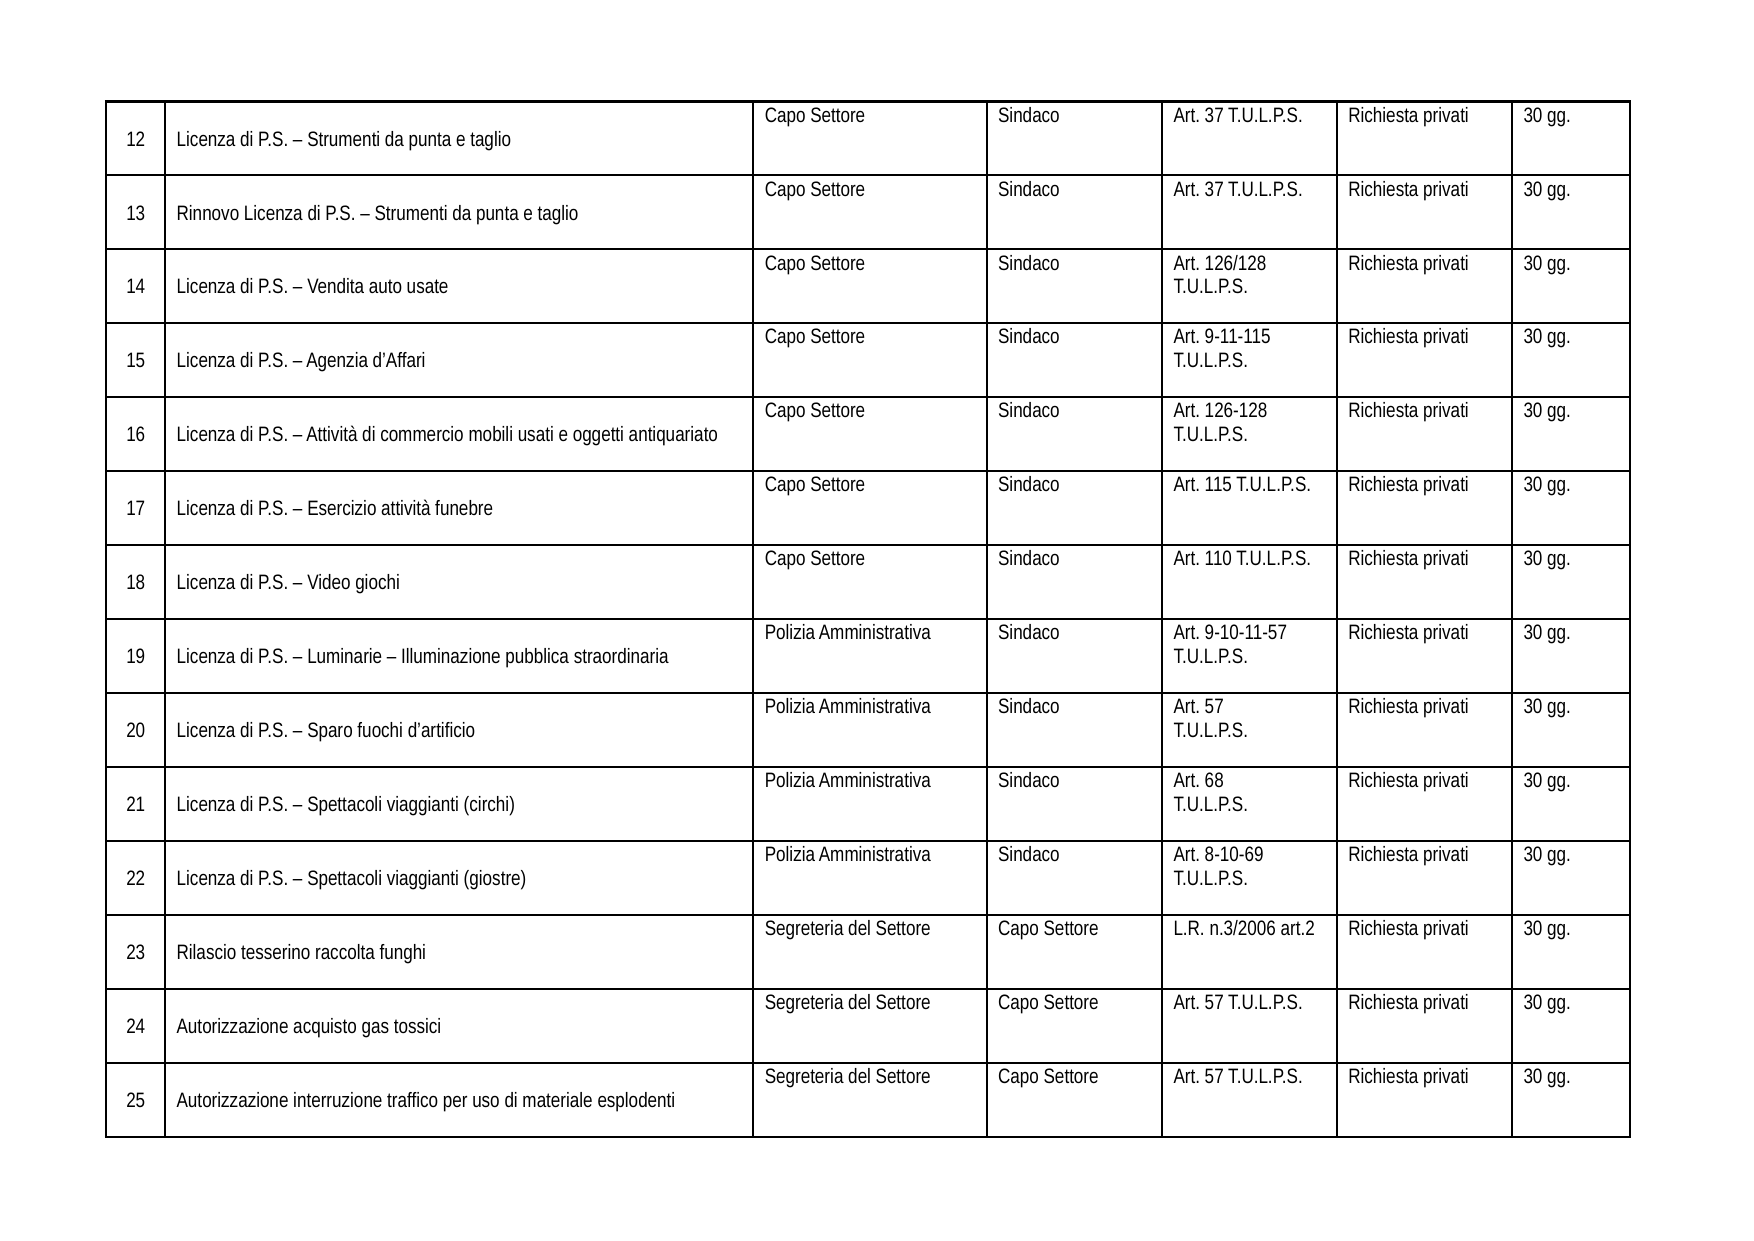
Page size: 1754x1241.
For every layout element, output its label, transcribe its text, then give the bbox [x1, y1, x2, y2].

table_cell Autorizzazione acquisto gas tossici [166, 990, 752, 1062]
table_cell Capo Settore [754, 472, 986, 544]
table_cell Sindaco [988, 103, 1161, 174]
table_cell Richiesta privati [1338, 546, 1511, 618]
table_cell 30 gg. [1513, 250, 1629, 322]
table_cell Polizia Amministrativa [754, 620, 986, 692]
table_cell 16 [107, 398, 164, 470]
table_cell Sindaco [988, 694, 1161, 766]
table_cell Capo Settore [754, 324, 986, 396]
table_cell Art. 57 T.U.L.P.S. [1163, 990, 1336, 1062]
table_cell 23 [107, 916, 164, 988]
table_cell 19 [107, 620, 164, 692]
table_cell Capo Settore [988, 990, 1161, 1062]
table_cell Richiesta privati [1338, 176, 1511, 248]
table_cell Richiesta privati [1338, 916, 1511, 988]
table_cell Richiesta privati [1338, 1064, 1511, 1136]
table_cell Rinnovo Licenza di P.S. – Strumenti da punta e taglio [166, 176, 752, 248]
table_cell Licenza di P.S. – Strumenti da punta e taglio [166, 103, 752, 174]
table_cell Richiesta privati [1338, 768, 1511, 840]
table_cell Art. 115 T.U.L.P.S. [1163, 472, 1336, 544]
table_cell Richiesta privati [1338, 990, 1511, 1062]
table_cell Capo Settore [988, 916, 1161, 988]
table_cell Sindaco [988, 324, 1161, 396]
table_cell Art. 68 T.U.L.P.S. [1163, 768, 1336, 840]
table_cell Art. 8-10-69 T.U.L.P.S. [1163, 842, 1336, 914]
table_cell L.R. n.3/2006 art.2 [1163, 916, 1336, 988]
table_cell Segreteria del Settore [754, 1064, 986, 1136]
table_cell Capo Settore [754, 103, 986, 174]
table_cell Licenza di P.S. – Spettacoli viaggianti (giostre) [166, 842, 752, 914]
table_cell Richiesta privati [1338, 472, 1511, 544]
table_cell Licenza di P.S. – Esercizio attività funebre [166, 472, 752, 544]
table_cell 15 [107, 324, 164, 396]
table_cell 30 gg. [1513, 324, 1629, 396]
table_cell Sindaco [988, 768, 1161, 840]
table_cell 30 gg. [1513, 916, 1629, 988]
table_cell 30 gg. [1513, 398, 1629, 470]
table_cell Capo Settore [988, 1064, 1161, 1136]
table_cell Sindaco [988, 546, 1161, 618]
table_cell 30 gg. [1513, 176, 1629, 248]
table_cell 30 gg. [1513, 768, 1629, 840]
table_cell 22 [107, 842, 164, 914]
table_cell Licenza di P.S. – Sparo fuochi d’artificio [166, 694, 752, 766]
table_cell Polizia Amministrativa [754, 694, 986, 766]
table_cell 18 [107, 546, 164, 618]
table_cell Art. 9-10-11-57 T.U.L.P.S. [1163, 620, 1336, 692]
table_cell Art. 9-11-115 T.U.L.P.S. [1163, 324, 1336, 396]
table_cell Licenza di P.S. – Vendita auto usate [166, 250, 752, 322]
table_cell 30 gg. [1513, 103, 1629, 174]
table_cell Sindaco [988, 472, 1161, 544]
table_cell Capo Settore [754, 398, 986, 470]
table_cell Licenza di P.S. – Attività di commercio mobili usati e oggetti antiquariato [166, 398, 752, 470]
table_cell 12 [107, 103, 164, 174]
table_cell Richiesta privati [1338, 250, 1511, 322]
table_cell 25 [107, 1064, 164, 1136]
table_cell 30 gg. [1513, 472, 1629, 544]
table_cell Art. 57 T.U.L.P.S. [1163, 1064, 1336, 1136]
table_cell Autorizzazione interruzione traffico per uso di materiale esplodenti [166, 1064, 752, 1136]
table_cell Segreteria del Settore [754, 990, 986, 1062]
table_cell Richiesta privati [1338, 398, 1511, 470]
table_cell 30 gg. [1513, 842, 1629, 914]
table_cell Sindaco [988, 176, 1161, 248]
table_cell Art. 57 T.U.L.P.S. [1163, 694, 1336, 766]
table_cell 30 gg. [1513, 620, 1629, 692]
table_cell Sindaco [988, 842, 1161, 914]
table_cell 20 [107, 694, 164, 766]
table_cell 30 gg. [1513, 546, 1629, 618]
table_cell Polizia Amministrativa [754, 842, 986, 914]
table_cell Richiesta privati [1338, 694, 1511, 766]
table_cell Art. 110 T.U.L.P.S. [1163, 546, 1336, 618]
table_cell Sindaco [988, 620, 1161, 692]
table_cell Polizia Amministrativa [754, 768, 986, 840]
table_cell Licenza di P.S. – Spettacoli viaggianti (circhi) [166, 768, 752, 840]
table_cell 30 gg. [1513, 694, 1629, 766]
table_cell Art. 126/128 T.U.L.P.S. [1163, 250, 1336, 322]
table_cell Sindaco [988, 250, 1161, 322]
table_cell Capo Settore [754, 546, 986, 618]
table_cell Capo Settore [754, 176, 986, 248]
table_cell Art. 37 T.U.L.P.S. [1163, 176, 1336, 248]
table_cell Richiesta privati [1338, 103, 1511, 174]
table_cell Richiesta privati [1338, 842, 1511, 914]
table_cell Art. 37 T.U.L.P.S. [1163, 103, 1336, 174]
table_cell 17 [107, 472, 164, 544]
table_cell Segreteria del Settore [754, 916, 986, 988]
table_cell Richiesta privati [1338, 324, 1511, 396]
table_cell Licenza di P.S. – Video giochi [166, 546, 752, 618]
table_cell Art. 126-128 T.U.L.P.S. [1163, 398, 1336, 470]
table_cell Licenza di P.S. – Luminarie – Illuminazione pubblica straordinaria [166, 620, 752, 692]
table_cell 14 [107, 250, 164, 322]
table_cell Rilascio tesserino raccolta funghi [166, 916, 752, 988]
table_cell Richiesta privati [1338, 620, 1511, 692]
table_cell Capo Settore [754, 250, 986, 322]
table_cell Licenza di P.S. – Agenzia d’Affari [166, 324, 752, 396]
table_cell 21 [107, 768, 164, 840]
table_cell 30 gg. [1513, 990, 1629, 1062]
table_cell 13 [107, 176, 164, 248]
table_cell 24 [107, 990, 164, 1062]
table_cell Sindaco [988, 398, 1161, 470]
table_cell 30 gg. [1513, 1064, 1629, 1136]
